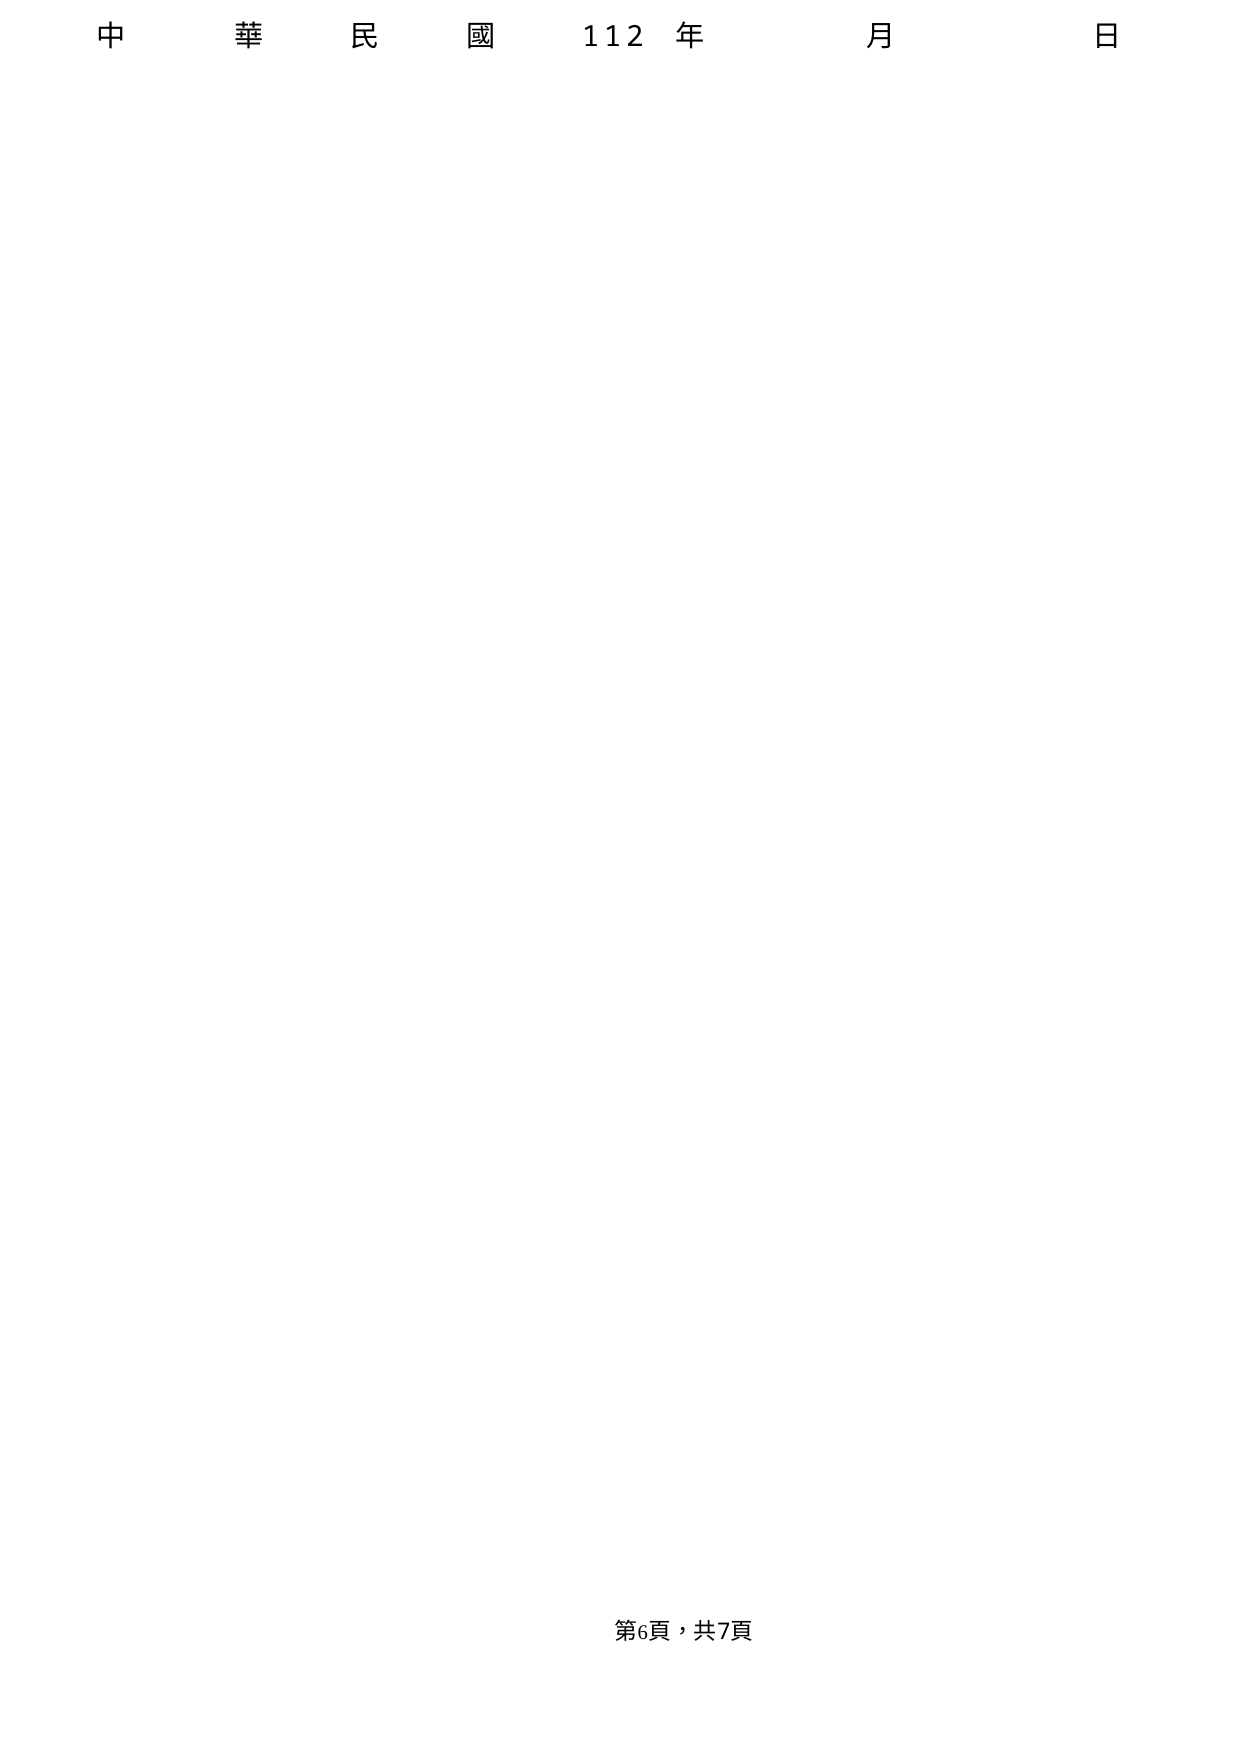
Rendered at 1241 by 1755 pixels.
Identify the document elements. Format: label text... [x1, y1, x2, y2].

text 中 華 民 國 112 年 月 日 [96, 12, 1170, 55]
